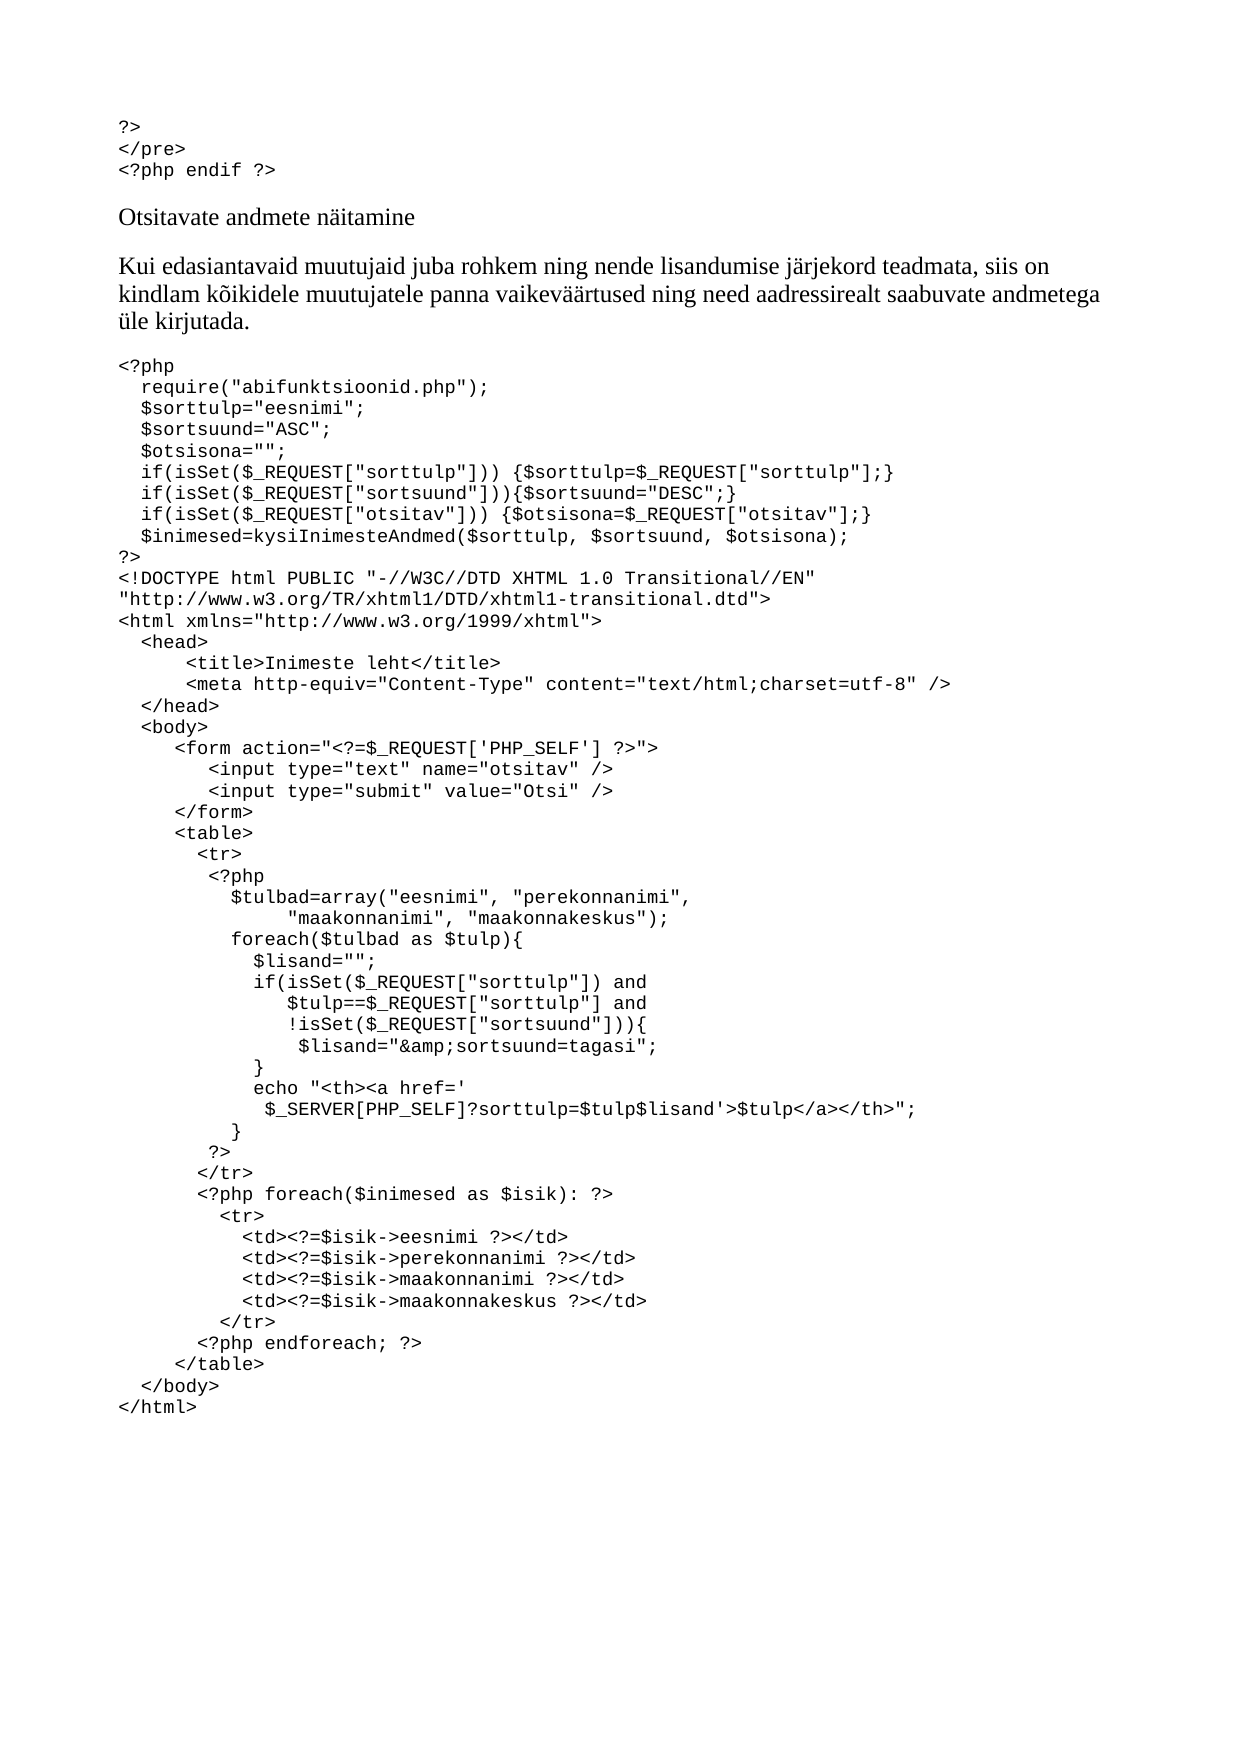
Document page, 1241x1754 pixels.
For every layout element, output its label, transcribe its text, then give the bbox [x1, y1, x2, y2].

text if(isSet($_REQUEST["otsitav"])) {$otsisona=$_REQUEST["otsitav"];} [118, 505, 1122, 526]
text </form> [118, 803, 1122, 824]
text if(isSet($_REQUEST["sortsuund"])){$sortsuund="DESC";} [118, 484, 1122, 505]
text <td><?=$isik->maakonnanimi ?></td> [118, 1270, 1122, 1291]
text </head> [118, 696, 1122, 718]
text echo "<th><a href=' [118, 1079, 1122, 1100]
text } [118, 1058, 1122, 1079]
text "http://www.w3.org/TR/xhtml1/DTD/xhtml1-transitional.dtd"> [118, 590, 1122, 611]
text <input type="submit" value="Otsi" /> [118, 781, 1122, 803]
text $sorttulp="eesnimi"; [118, 399, 1122, 420]
text </tr> [118, 1164, 1122, 1185]
text $tulp==$_REQUEST["sorttulp"] and [118, 994, 1122, 1015]
text Kui edasiantavaid muutujaid juba rohkem ning nende lisandumise järjekord teadmata, siis on kindlam kõikidele muutujatele panna vaikeväärtused ning need aadressirealt saabuvate andmetega üle kirjutada. [118, 252, 1122, 335]
text $sortsuund="ASC"; [118, 420, 1122, 441]
text </pre> [118, 139, 1122, 161]
text if(isSet($_REQUEST["sorttulp"])) {$sorttulp=$_REQUEST["sorttulp"];} [118, 463, 1122, 484]
text foreach($tulbad as $tulp){ [118, 930, 1122, 951]
text } [118, 1121, 1122, 1143]
text <input type="text" name="otsitav" /> [118, 760, 1122, 781]
text <title>Inimeste leht</title> [118, 654, 1122, 675]
text Otsitavate andmete näitamine [118, 203, 1122, 231]
text <form action="<?=$_REQUEST['PHP_SELF'] ?>"> [118, 739, 1122, 760]
text <?php endforeach; ?> [118, 1334, 1122, 1355]
text </body> [118, 1376, 1122, 1398]
text <?php endif ?> [118, 161, 1122, 182]
text </table> [118, 1355, 1122, 1376]
text <meta http-equiv="Content-Type" content="text/html;charset=utf-8" /> [118, 675, 1122, 696]
text ?> [118, 548, 1122, 569]
text ?> [118, 118, 1122, 139]
text ?> [118, 1143, 1122, 1164]
text <body> [118, 718, 1122, 739]
text $lisand="&amp;sortsuund=tagasi"; [118, 1036, 1122, 1058]
text <td><?=$isik->perekonnanimi ?></td> [118, 1249, 1122, 1270]
text <?php [118, 356, 1122, 378]
text </tr> [118, 1313, 1122, 1334]
text <td><?=$isik->maakonnakeskus ?></td> [118, 1291, 1122, 1313]
text <html xmlns="http://www.w3.org/1999/xhtml"> [118, 611, 1122, 633]
text $_SERVER[PHP_SELF]?sorttulp=$tulp$lisand'>$tulp</a></th>"; [118, 1100, 1122, 1121]
text <?php foreach($inimesed as $isik): ?> [118, 1185, 1122, 1206]
text if(isSet($_REQUEST["sorttulp"]) and [118, 973, 1122, 994]
text </html> [118, 1398, 1122, 1419]
text <table> [118, 824, 1122, 845]
text <!DOCTYPE html PUBLIC "-//W3C//DTD XHTML 1.0 Transitional//EN" [118, 569, 1122, 590]
text require("abifunktsioonid.php"); [118, 378, 1122, 399]
text <tr> [118, 1206, 1122, 1228]
text <td><?=$isik->eesnimi ?></td> [118, 1228, 1122, 1249]
text $lisand=""; [118, 951, 1122, 973]
text $inimesed=kysiInimesteAndmed($sorttulp, $sortsuund, $otsisona); [118, 526, 1122, 548]
text "maakonnanimi", "maakonnakeskus"); [118, 909, 1122, 930]
text <?php [118, 866, 1122, 888]
text $tulbad=array("eesnimi", "perekonnanimi", [118, 888, 1122, 909]
text $otsisona=""; [118, 441, 1122, 463]
text <head> [118, 633, 1122, 654]
text <tr> [118, 845, 1122, 866]
text !isSet($_REQUEST["sortsuund"])){ [118, 1015, 1122, 1036]
